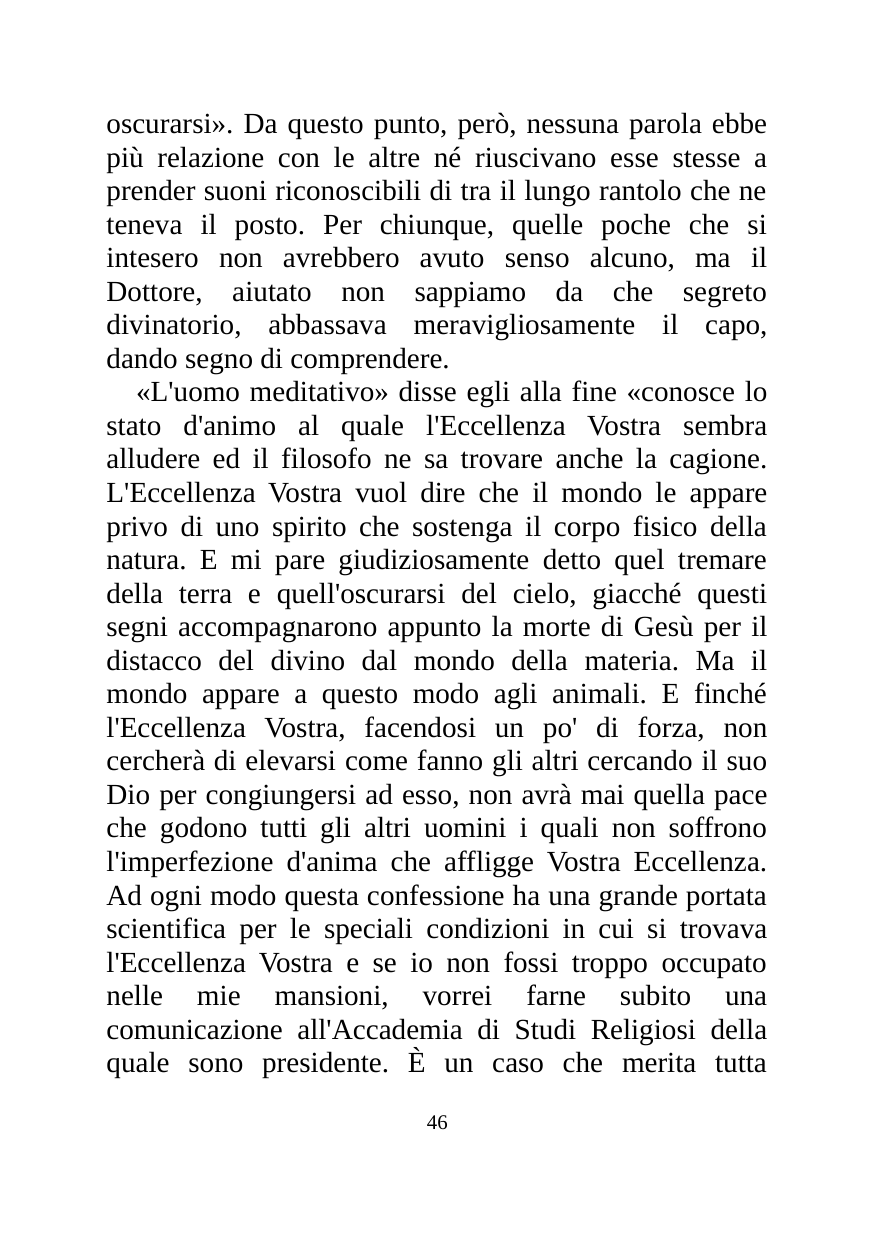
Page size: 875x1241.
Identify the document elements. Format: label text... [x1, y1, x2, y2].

text oscurarsi». Da questo punto, però, nessuna parola ebbe più relazione con le altre né riuscivano esse stesse a prender suoni riconoscibili di tra il lungo rantolo che ne teneva il posto. Per chiunque, quelle poche che si intesero non avrebbero avuto senso alcuno, ma il Dottore, aiutato non sappiamo da che segreto divinatorio, abbassava meravigliosamente il capo, dando segno di comprendere. [106, 106, 768, 374]
text «L'uomo meditativo» disse egli alla fine «conosce lo stato d'animo al quale l'Eccellenza Vostra sembra alludere ed il filosofo ne sa trovare anche la cagione. L'Eccellenza Vostra vuol dire che il mondo le appare privo di uno spirito che sostenga il corpo fisico della natura. E mi pare giudiziosamente detto quel tremare della terra e quell'oscurarsi del cielo, giacché questi segni accompagnarono appunto la morte di Gesù per il distacco del divino dal mondo della materia. Ma il mondo appare a questo modo agli animali. E finché l'Eccellenza Vostra, facendosi un po' di forza, non cercherà di elevarsi come fanno gli altri cercando il suo Dio per congiungersi ad esso, non avrà mai quella pace che godono tutti gli altri uomini i quali non soffrono l'imperfezione d'anima che affligge Vostra Eccellenza. Ad ogni modo questa confessione ha una grande portata scientifica per le speciali condizioni in cui si trovava l'Eccellenza Vostra e se io non fossi troppo occupato nelle mie mansioni, vorrei farne subito una comunicazione all'Accademia di Studi Religiosi della quale sono presidente. È un caso che merita tutta [106, 374, 768, 1079]
